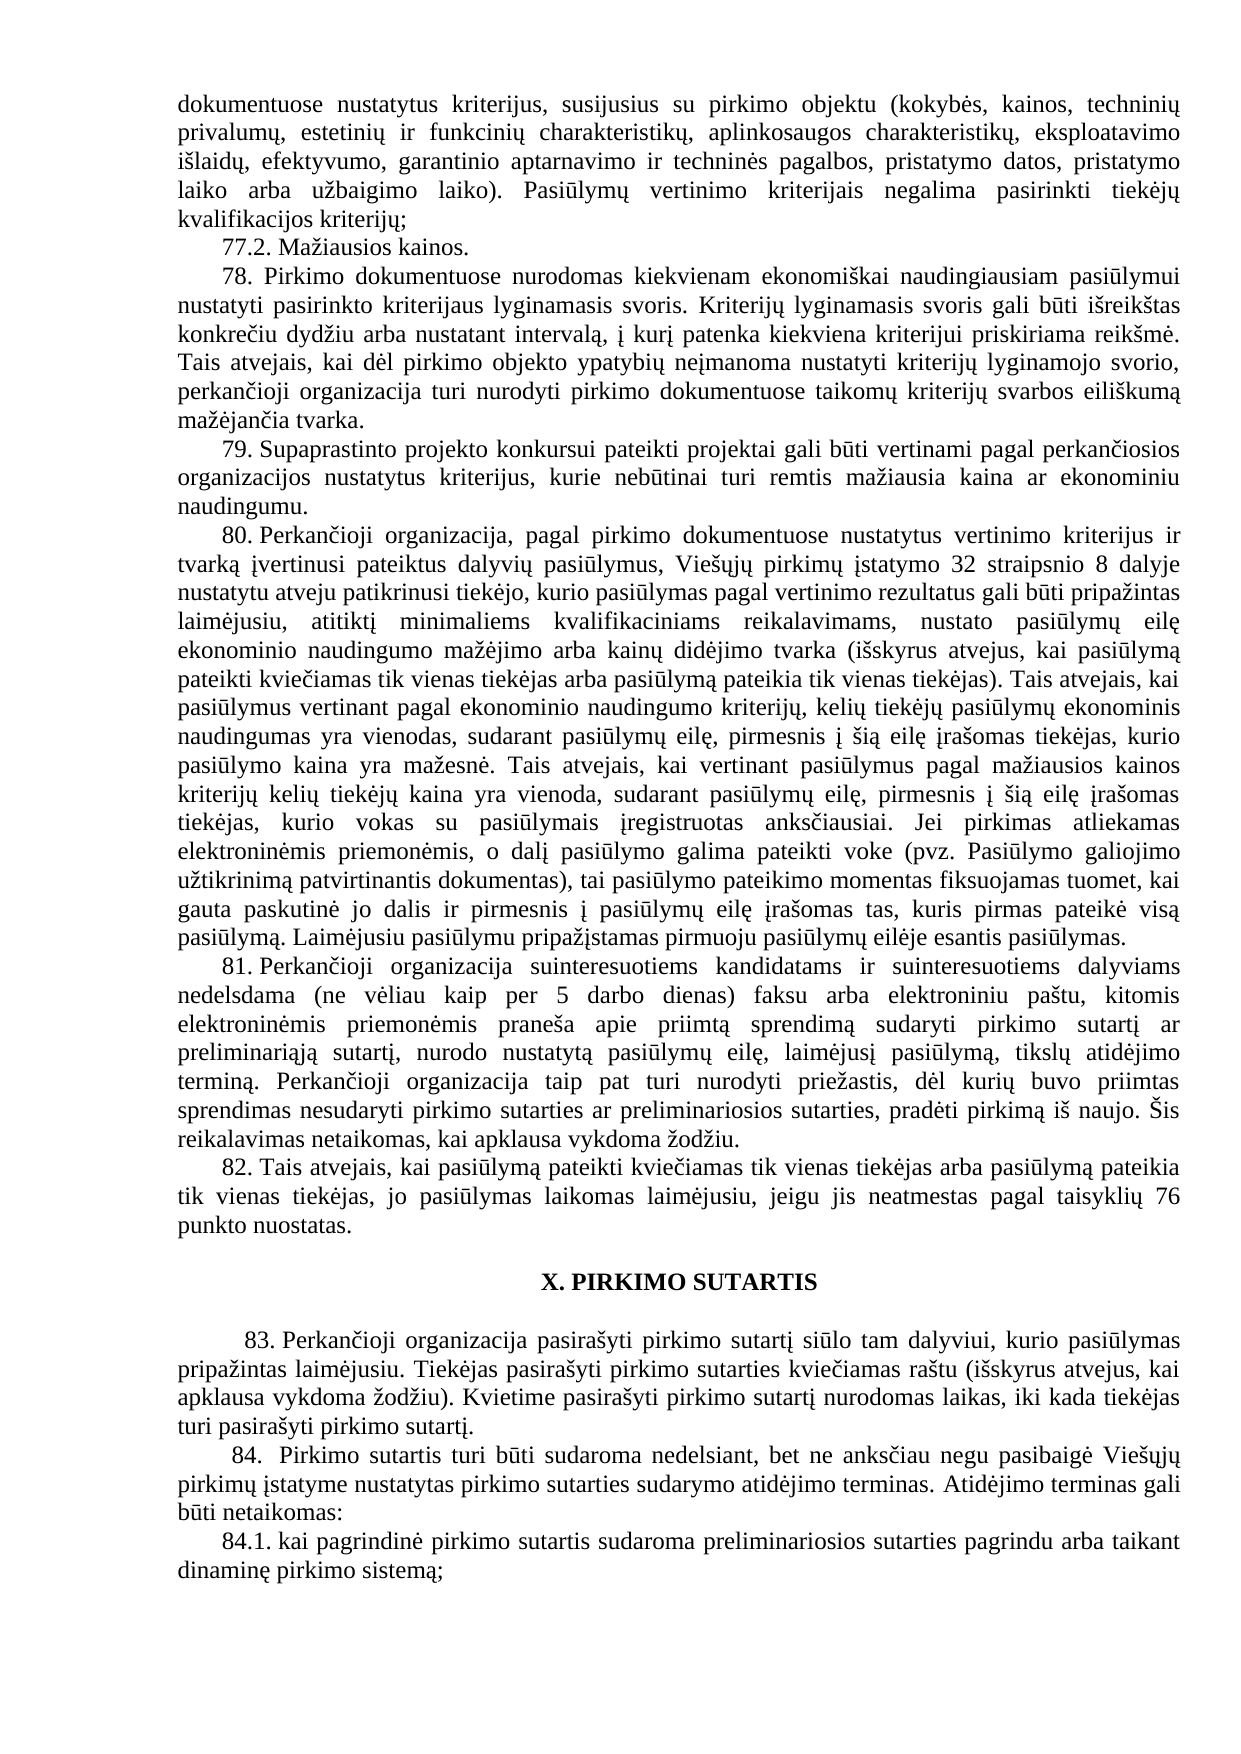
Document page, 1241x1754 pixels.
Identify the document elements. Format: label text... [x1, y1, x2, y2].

text 83. Perkančioji organizacija pasirašyti pirkimo sutartį siūlo tam dalyviui, kurio pasiūlymas pripažintas laimėjusiu. Tiekėjas pasirašyti pirkimo sutarties kviečiamas raštu (išskyrus atvejus, kai apklausa vykdoma žodžiu). Kvietime pasirašyti pirkimo sutartį nurodomas laikas, iki kada tiekėjas turi pasirašyti pirkimo sutartį. [177, 1325, 1181, 1440]
text 82. Tais atvejais, kai pasiūlymą pateikti kviečiamas tik vienas tiekėjas arba pasiūlymą pateikia tik vienas tiekėjas, jo pasiūlymas laikomas laimėjusiu, jeigu jis neatmestas pagal taisyklių 76 punkto nuostatas. [177, 1152, 1181, 1239]
text 79. Supaprastinto projekto konkursui pateikti projektai gali būti vertinami pagal perkančiosios organizacijos nustatytus kriterijus, kurie nebūtinai turi remtis mažiausia kaina ar ekonominiu naudingumu. [177, 434, 1181, 520]
text dokumentuose nustatytus kriterijus, susijusius su pirkimo objektu (kokybės, kainos, techninių privalumų, estetinių ir funkcinių charakteristikų, aplinkosaugos charakteristikų, eksploatavimo išlaidų, efektyvumo, garantinio aptarnavimo ir techninės pagalbos, pristatymo datos, pristatymo laiko arba užbaigimo laiko). Pasiūlymų vertinimo kriterijais negalima pasirinkti tiekėjų kvalifikacijos kriterijų; [177, 89, 1181, 232]
text X. PIRKIMO SUTARTIS [177, 1267, 1181, 1296]
text 81. Perkančioji organizacija suinteresuotiems kandidatams ir suinteresuotiems dalyviams nedelsdama (ne vėliau kaip per 5 darbo dienas) faksu arba elektroniniu paštu, kitomis elektroninėmis priemonėmis praneša apie priimtą sprendimą sudaryti pirkimo sutartį ar preliminariąją sutartį, nurodo nustatytą pasiūlymų eilę, laimėjusį pasiūlymą, tikslų atidėjimo terminą. Perkančioji organizacija taip pat turi nurodyti priežastis, dėl kurių buvo priimtas sprendimas nesudaryti pirkimo sutarties ar preliminariosios sutarties, pradėti pirkimą iš naujo. Šis reikalavimas netaikomas, kai apklausa vykdoma žodžiu. [177, 951, 1181, 1152]
text 78. Pirkimo dokumentuose nurodomas kiekvienam ekonomiškai naudingiausiam pasiūlymui nustatyti pasirinkto kriterijaus lyginamasis svoris. Kriterijų lyginamasis svoris gali būti išreikštas konkrečiu dydžiu arba nustatant intervalą, į kurį patenka kiekviena kriterijui priskiriama reikšmė. Tais atvejais, kai dėl pirkimo objekto ypatybių neįmanoma nustatyti kriterijų lyginamojo svorio, perkančioji organizacija turi nurodyti pirkimo dokumentuose taikomų kriterijų svarbos eiliškumą mažėjančia tvarka. [177, 261, 1181, 434]
text 84.1. kai pagrindinė pirkimo sutartis sudaroma preliminariosios sutarties pagrindu arba taikant dinaminę pirkimo sistemą; [177, 1526, 1181, 1584]
text 84. Pirkimo sutartis turi būti sudaroma nedelsiant, bet ne anksčiau negu pasibaigė Viešųjų pirkimų įstatyme nustatytas pirkimo sutarties sudarymo atidėjimo terminas. Atidėjimo terminas gali būti netaikomas: [177, 1440, 1181, 1526]
text 80. Perkančioji organizacija, pagal pirkimo dokumentuose nustatytus vertinimo kriterijus ir tvarką įvertinusi pateiktus dalyvių pasiūlymus, Viešųjų pirkimų įstatymo 32 straipsnio 8 dalyje nustatytu atveju patikrinusi tiekėjo, kurio pasiūlymas pagal vertinimo rezultatus gali būti pripažintas laimėjusiu, atitiktį minimaliems kvalifikaciniams reikalavimams, nustato pasiūlymų eilę ekonominio naudingumo mažėjimo arba kainų didėjimo tvarka (išskyrus atvejus, kai pasiūlymą pateikti kviečiamas tik vienas tiekėjas arba pasiūlymą pateikia tik vienas tiekėjas). Tais atvejais, kai pasiūlymus vertinant pagal ekonominio naudingumo kriterijų, kelių tiekėjų pasiūlymų ekonominis naudingumas yra vienodas, sudarant pasiūlymų eilę, pirmesnis į šią eilę įrašomas tiekėjas, kurio pasiūlymo kaina yra mažesnė. Tais atvejais, kai vertinant pasiūlymus pagal mažiausios kainos kriterijų kelių tiekėjų kaina yra vienoda, sudarant pasiūlymų eilę, pirmesnis į šią eilę įrašomas tiekėjas, kurio vokas su pasiūlymais įregistruotas anksčiausiai. Jei pirkimas atliekamas elektroninėmis priemonėmis, o dalį pasiūlymo galima pateikti voke (pvz. Pasiūlymo galiojimo užtikrinimą patvirtinantis dokumentas), tai pasiūlymo pateikimo momentas fiksuojamas tuomet, kai gauta paskutinė jo dalis ir pirmesnis į pasiūlymų eilę įrašomas tas, kuris pirmas pateikė visą pasiūlymą. Laimėjusiu pasiūlymu pripažįstamas pirmuoju pasiūlymų eilėje esantis pasiūlymas. [177, 520, 1181, 951]
text 77.2. Mažiausios kainos. [177, 232, 1181, 261]
